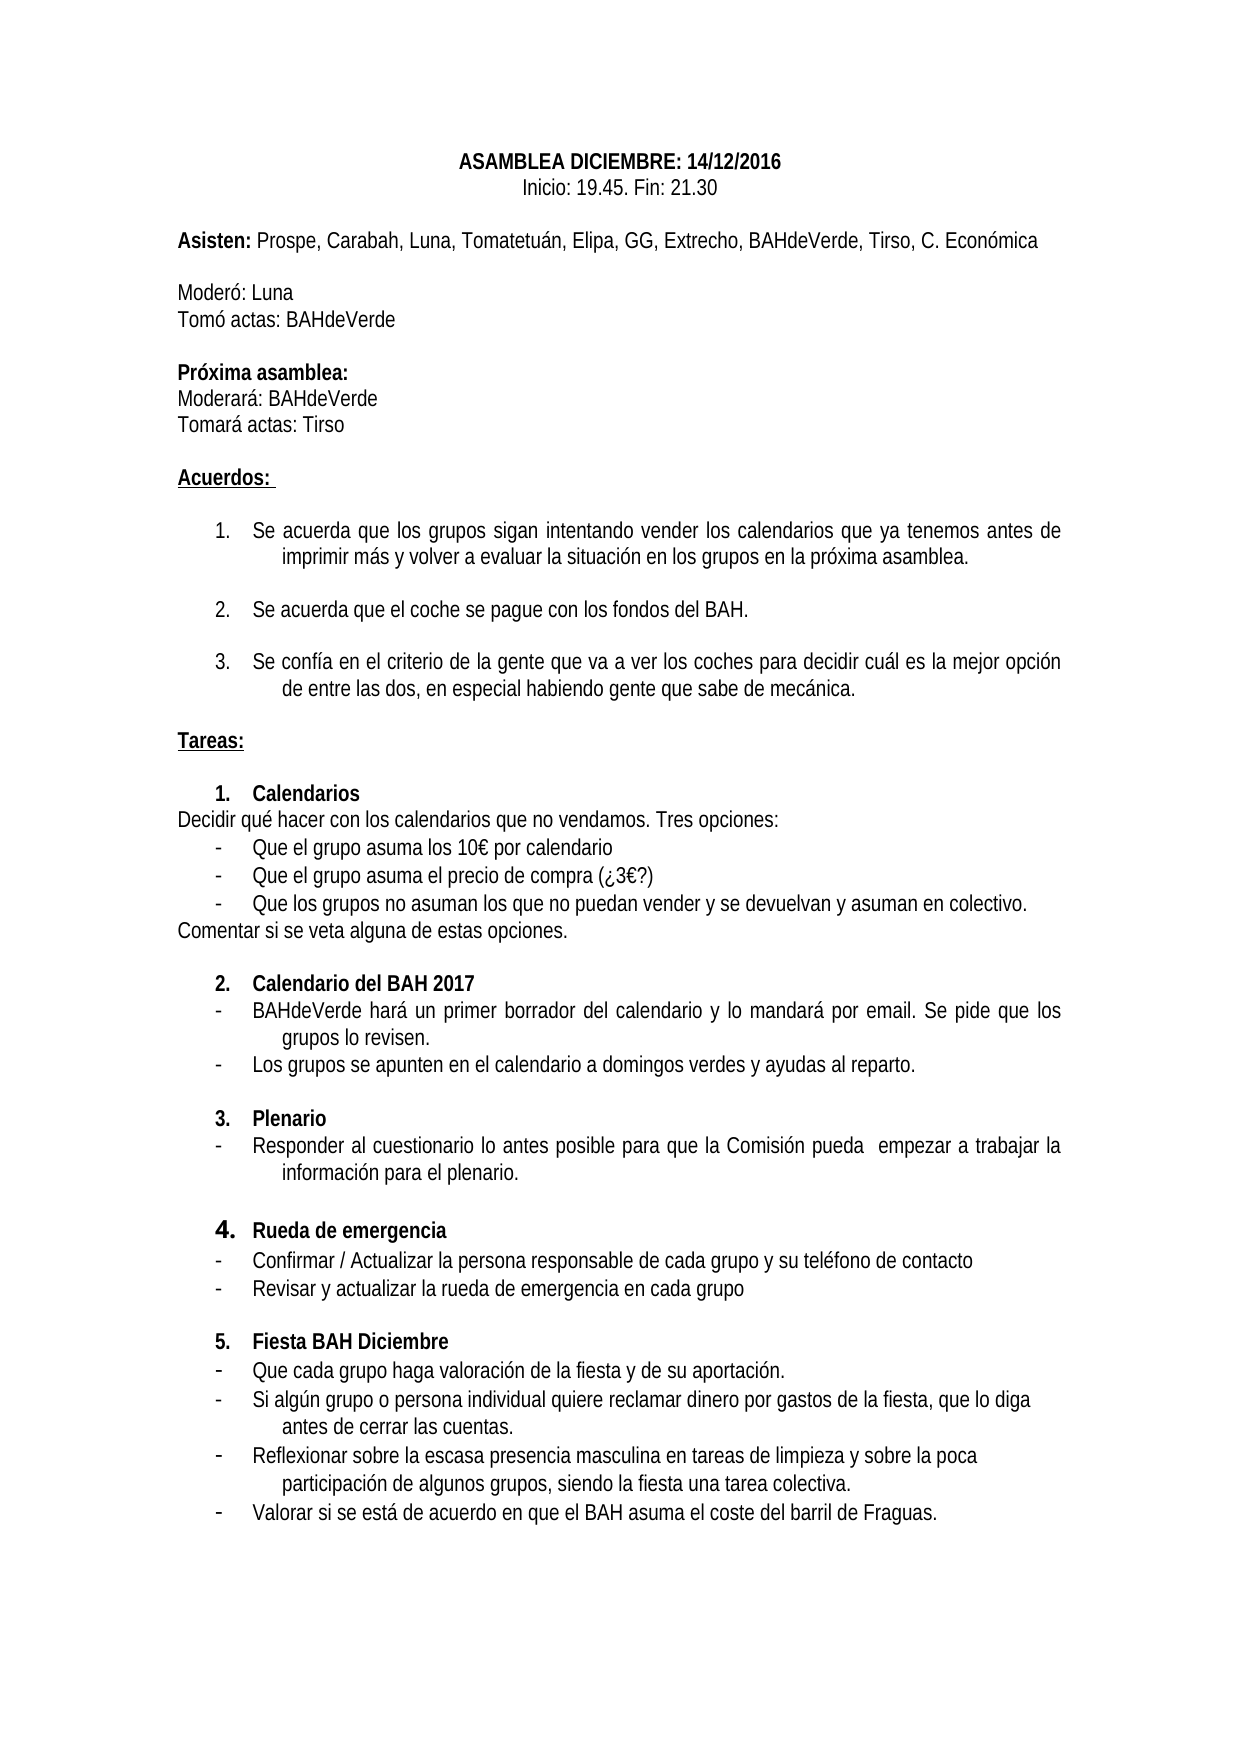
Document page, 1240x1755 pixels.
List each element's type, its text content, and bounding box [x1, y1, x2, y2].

text Acuerdos: [177, 464, 1062, 490]
list Que los grupos no asuman los que no puedan vender y se devuelvan y asuman en colectivo. [215, 889, 1062, 917]
list BAHdeVerde hará un primer borrador del calendario y lo mandará por email. Se pide que los grupos lo revisen. [215, 996, 1062, 1050]
list Calendario del BAH 2017 [215, 969, 1062, 996]
list Reflexionar sobre la escasa presencia masculina en tareas de limpieza y sobre la poca participación de algunos grupos, siendo la fiesta una tarea colectiva. [215, 1439, 1062, 1496]
text Tomó actas: BAHdeVerde [177, 306, 1062, 332]
text Moderó: Luna [177, 279, 1062, 306]
list Confirmar / Actualizar la persona responsable de cada grupo y su teléfono de contacto [215, 1246, 1062, 1274]
list Se confía en el criterio de la gente que va a ver los coches para decidir cuál es la mejor opción de entre las dos, en especial habiendo gente que sabe de mecánica. [215, 648, 1062, 701]
text ASAMBLEA DICIEMBRE: 14/12/2016 [177, 148, 1062, 174]
list Plenario [215, 1105, 1062, 1131]
text Inicio: 19.45. Fin: 21.30 [177, 174, 1062, 200]
list Que cada grupo haga valoración de la fiesta y de su aportación. [215, 1354, 1062, 1385]
text Tomará actas: Tirso [177, 411, 1062, 437]
list Si algún grupo o persona individual quiere reclamar dinero por gastos de la fiesta, que lo diga antes de cerrar las cuentas. [215, 1385, 1062, 1439]
text Moderará: BAHdeVerde [177, 385, 1062, 411]
text Comentar si se veta alguna de estas opciones. [177, 917, 1062, 943]
list Revisar y actualizar la rueda de emergencia en cada grupo [215, 1274, 1062, 1302]
list Responder al cuestionario lo antes posible para que la Comisión pueda empezar a trabajar la información para el plenario. [215, 1131, 1062, 1185]
list Se acuerda que los grupos sigan intentando vender los calendarios que ya tenemos antes de imprimir más y volver a evaluar la situación en los grupos en la próxima asamblea. [215, 517, 1062, 569]
list Fiesta BAH Diciembre [215, 1328, 1062, 1354]
text Tareas: [177, 727, 1062, 754]
text Próxima asamblea: [177, 358, 1062, 385]
list Rueda de emergencia [215, 1212, 1062, 1246]
list Que el grupo asuma los 10€ por calendario [215, 833, 1062, 861]
list Valorar si se está de acuerdo en que el BAH asuma el coste del barril de Fraguas. [215, 1496, 1062, 1527]
text Decidir qué hacer con los calendarios que no vendamos. Tres opciones: [177, 806, 1062, 833]
list Que el grupo asuma el precio de compra (¿3€?) [215, 861, 1062, 889]
text Asisten: Prospe, Carabah, Luna, Tomatetuán, Elipa, GG, Extrecho, BAHdeVerde, Tirso, C. Económica [177, 227, 1062, 253]
list Se acuerda que el coche se pague con los fondos del BAH. [215, 596, 1062, 622]
list Los grupos se apunten en el calendario a domingos verdes y ayudas al reparto. [215, 1050, 1062, 1078]
list Calendarios [215, 780, 1062, 806]
